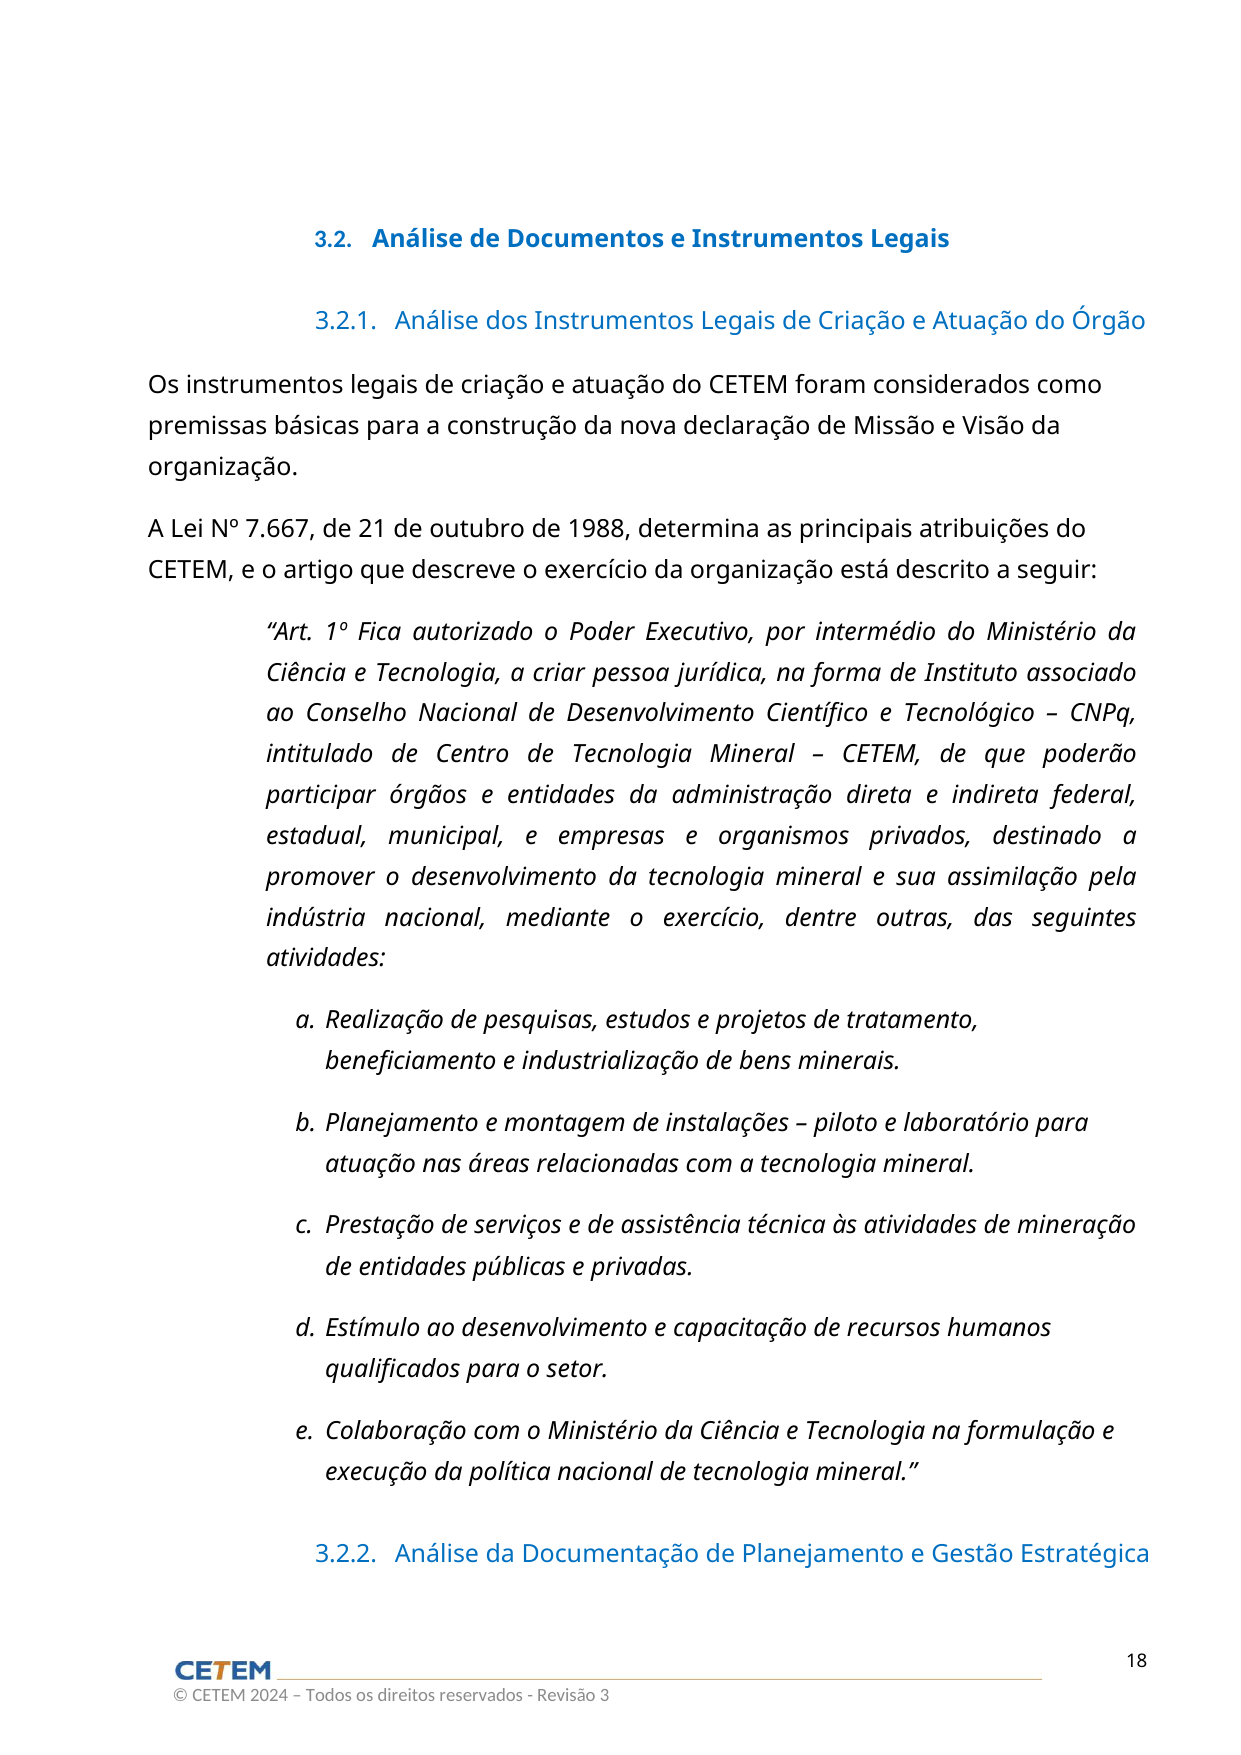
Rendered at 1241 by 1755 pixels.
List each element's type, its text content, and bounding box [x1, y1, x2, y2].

text A Lei Nº 7.667, de 21 de outubro de 1988, determina as principais atribuições do CETEM, e o artigo que descreve o exercício da organização está descrito a seguir: [148, 511, 1147, 586]
list Análise da Documentação de Planejamento e Gestão Estratégica [315, 1535, 1216, 1569]
list Análise de Documentos e Instrumentos Legais [314, 220, 1216, 254]
text “Art. 1º Fica autorizado o Poder Executivo, por intermédio do Ministério da Ciência e Tecnologia, a criar pessoa jurídica, na forma de Instituto associado ao Conselho Nacional de Desenvolvimento Científico e Tecnológico – CNPq, intitulado de Centro de Tecnologia Mineral – CETEM, de que poderão participar órgãos e entidades da administração direta e indireta federal, estadual, municipal, e empresas e organismos privados, destinado a promover o desenvolvimento da tecnologia mineral e sua assimilação pela indústria nacional, mediante o exercício, dentre outras, das seguintes atividades: [266, 613, 1141, 974]
list Planejamento e montagem de instalações – piloto e laboratório para atuação nas áreas relacionadas com a tecnologia mineral. [295, 1104, 1141, 1179]
list Prestação de serviços e de assistência técnica às atividades de mineração de entidades públicas e privadas. [295, 1207, 1140, 1282]
list Realização de pesquisas, estudos e projetos de tratamento, beneficiamento e industrialização de bens minerais. [295, 1002, 1140, 1077]
list Análise dos Instrumentos Legais de Criação e Atuação do Órgão [315, 303, 1216, 337]
text Os instrumentos legais de criação e atuação do CETEM foram considerados como premissas básicas para a construção da nova declaração de Missão e Visão da organização. [148, 367, 1216, 483]
list Colaboração com o Ministério da Ciência e Tecnologia na formulação e execução da política nacional de tecnologia mineral.” [295, 1412, 1140, 1487]
list Estímulo ao desenvolvimento e capacitação de recursos humanos qualificados para o setor. [295, 1309, 1140, 1385]
